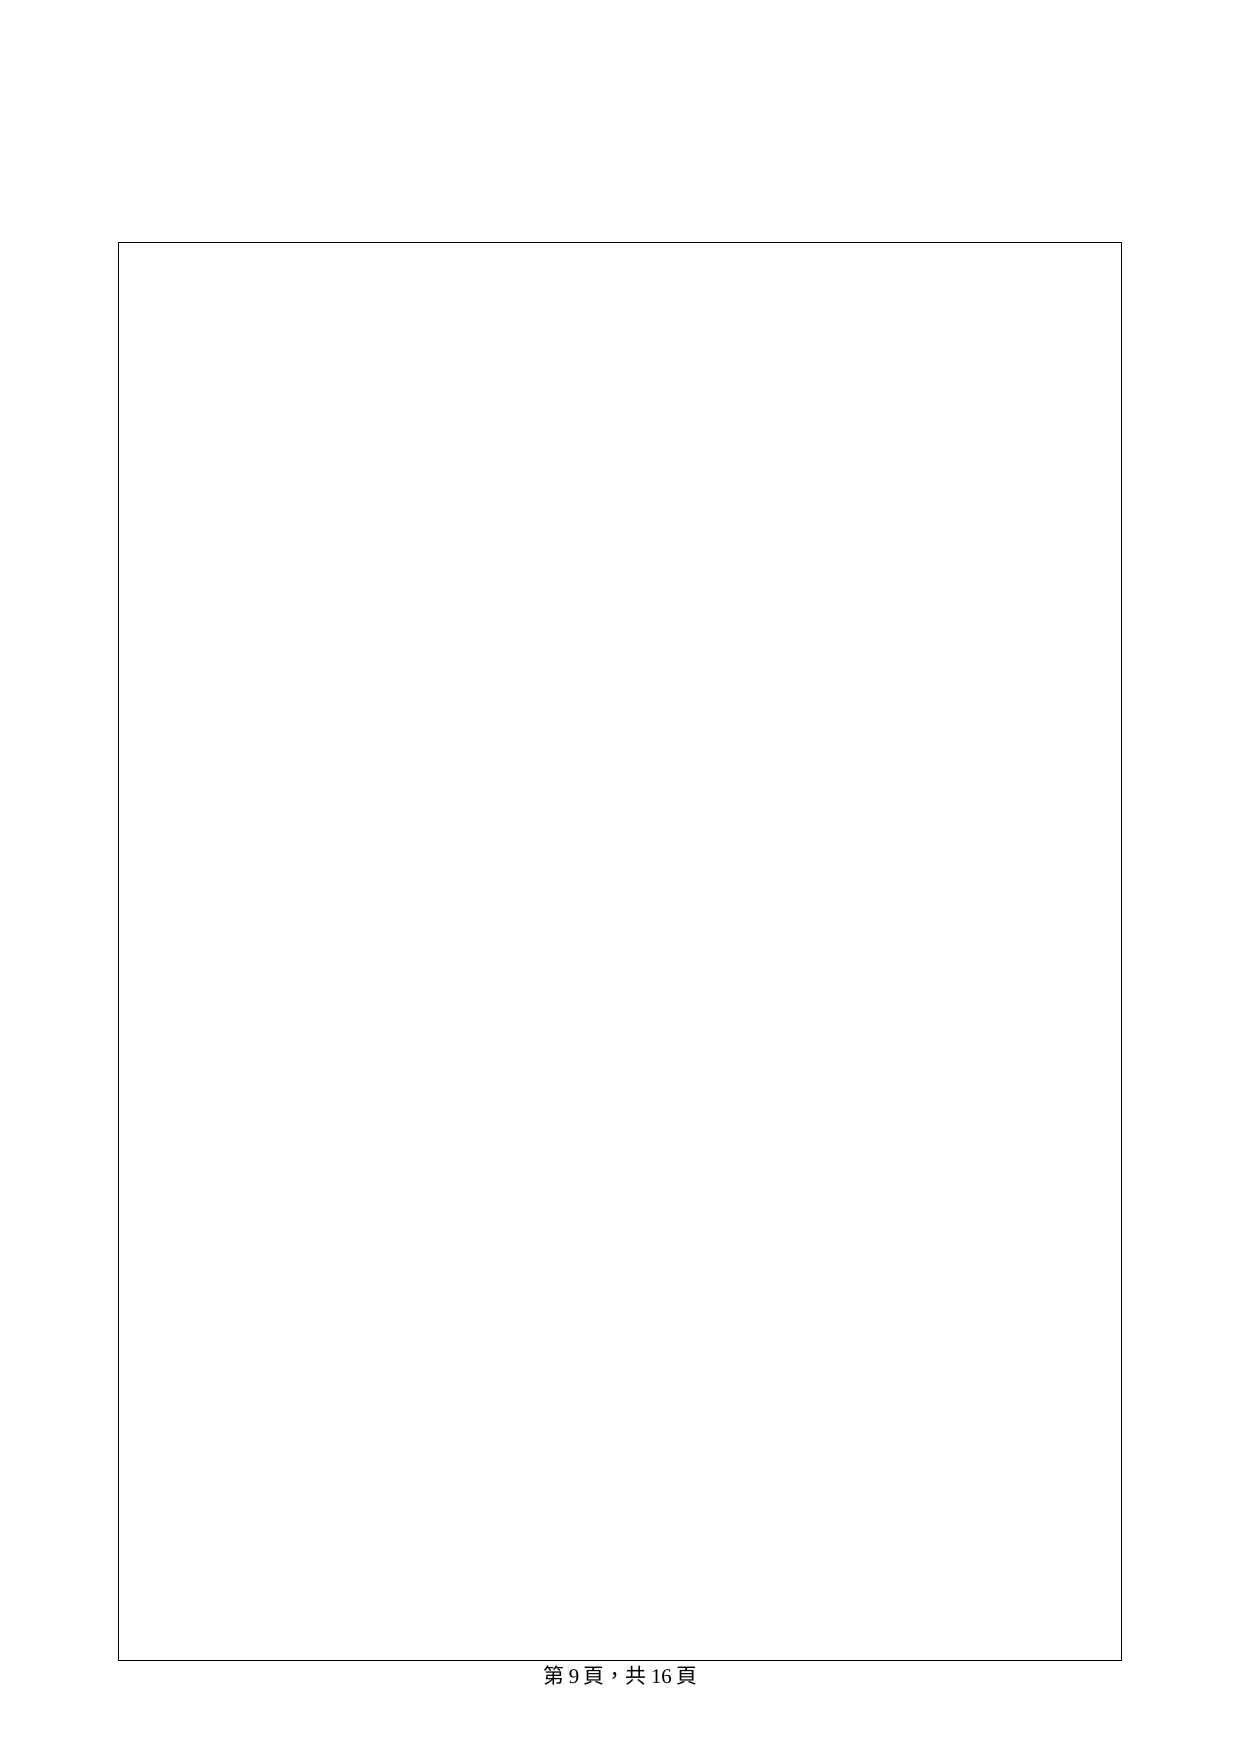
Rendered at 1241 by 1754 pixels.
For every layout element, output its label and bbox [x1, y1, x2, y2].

table_header [119, 243, 1121, 1659]
